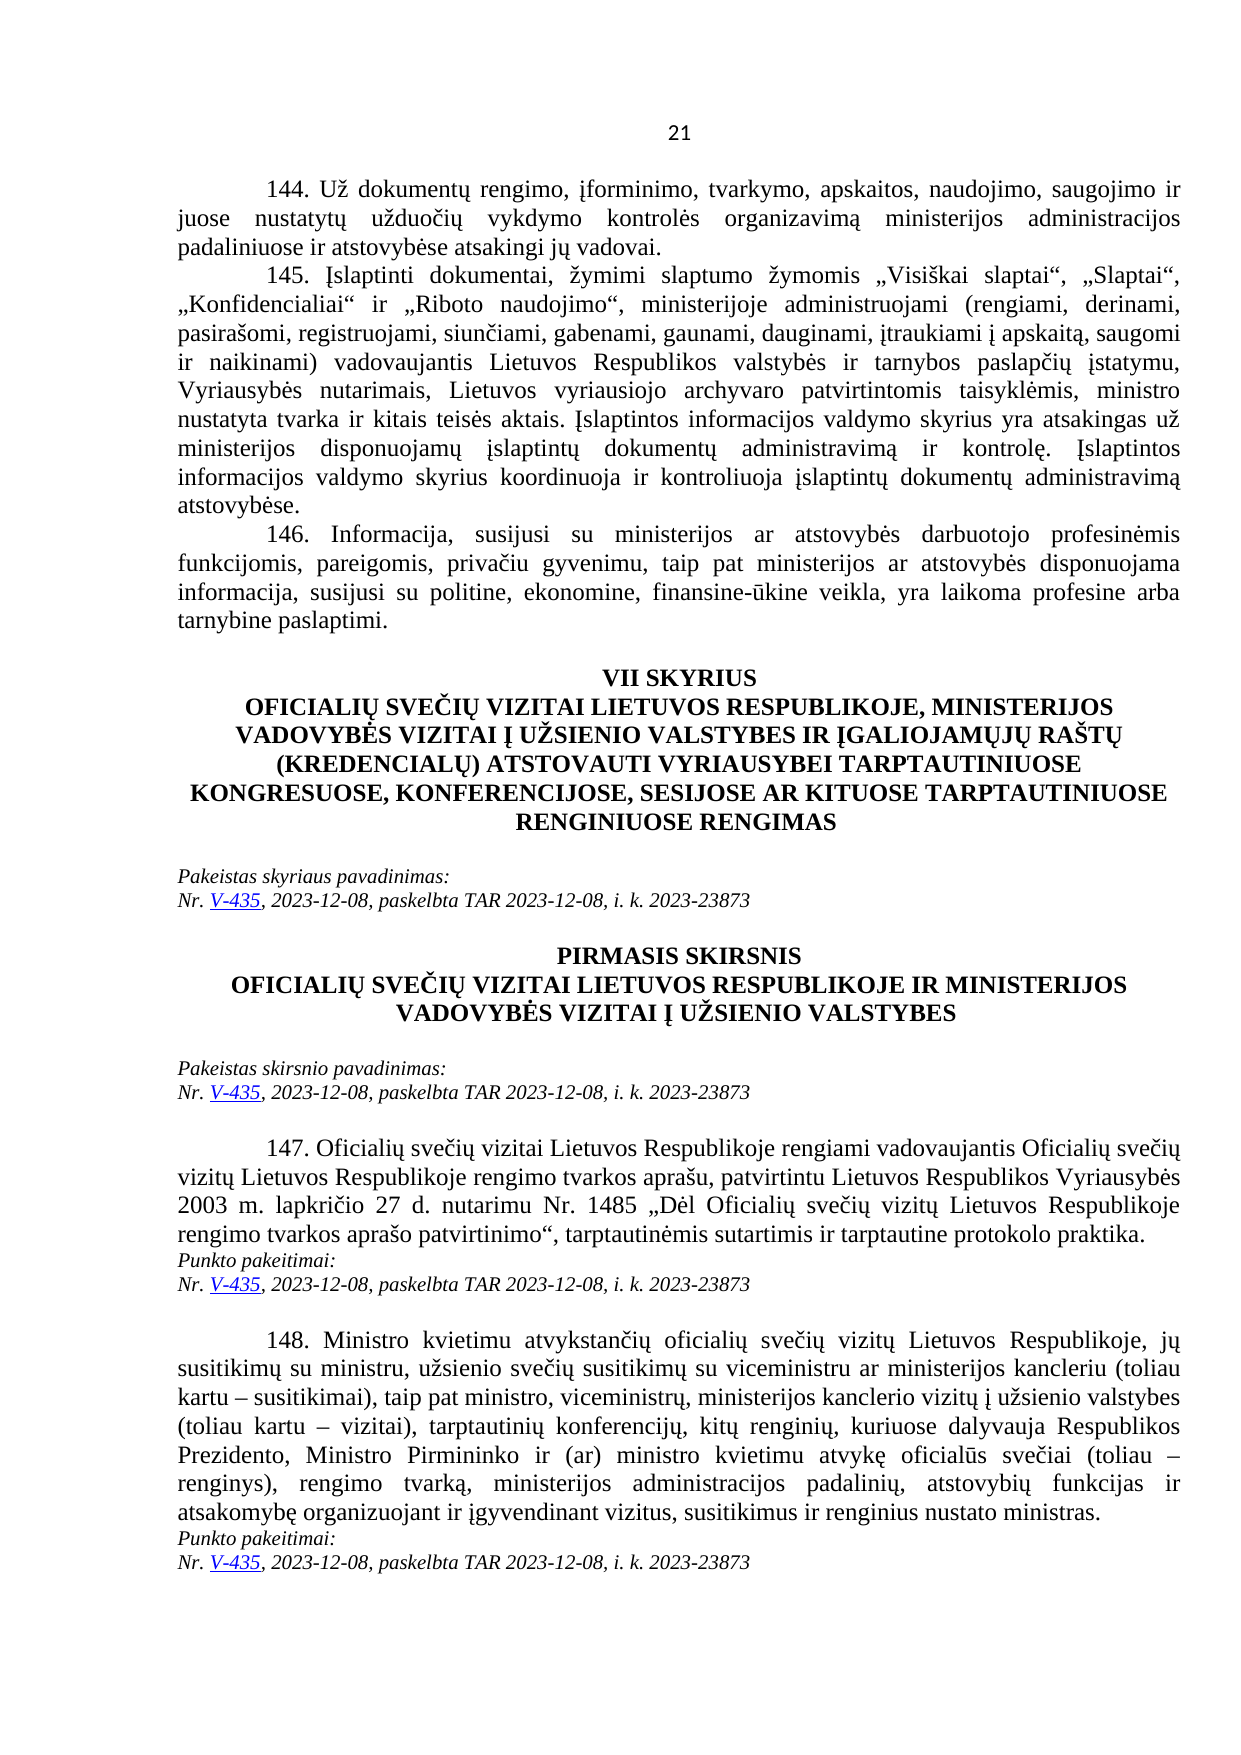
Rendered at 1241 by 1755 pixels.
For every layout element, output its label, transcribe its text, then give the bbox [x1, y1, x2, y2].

text 148. Ministro kvietimu atvykstančių oficialių svečių vizitų Lietuvos Respublikoje, jų susitikimų su ministru, užsienio svečių susitikimų su viceministru ar ministerijos kancleriu (toliau kartu – susitikimai), taip pat ministro, viceministrų, ministerijos kanclerio vizitų į užsienio valstybes (toliau kartu – vizitai), tarptautinių konferencijų, kitų renginių, kuriuose dalyvauja Respublikos Prezidento, Ministro Pirmininko ir (ar) ministro kvietimu atvykę oficialūs svečiai (toliau – renginys), rengimo tvarką, ministerijos administracijos padalinių, atstovybių funkcijas ir atsakomybę organizuojant ir įgyvendinant vizitus, susitikimus ir renginius nustato ministras. [177, 1325, 1181, 1526]
text 147. Oficialių svečių vizitai Lietuvos Respublikoje rengiami vadovaujantis Oficialių svečių vizitų Lietuvos Respublikoje rengimo tvarkos aprašu, patvirtintu Lietuvos Respublikos Vyriausybės 2003 m. lapkričio 27 d. nutarimu Nr. 1485 „Dėl Oficialių svečių vizitų Lietuvos Respublikoje rengimo tvarkos aprašo patvirtinimo“, tarptautinėmis sutartimis ir tarptautine protokolo praktika. [177, 1133, 1181, 1248]
text Nr. V-435, 2023-12-08, paskelbta TAR 2023-12-08, i. k. 2023-23873 [177, 1080, 1181, 1104]
text 144. Už dokumentų rengimo, įforminimo, tvarkymo, apskaitos, naudojimo, saugojimo ir juose nustatytų užduočių vykdymo kontrolės organizavimą ministerijos administracijos padaliniuose ir atstovybėse atsakingi jų vadovai. [177, 174, 1181, 260]
text Pakeistas skirsnio pavadinimas: [177, 1056, 1181, 1080]
text Punkto pakeitimai: [177, 1248, 1181, 1272]
text Punkto pakeitimai: [177, 1526, 1181, 1550]
text PIRMASIS SKIRSNIS [177, 941, 1181, 970]
text OFICIALIŲ SVEČIŲ VIZITAI LIETUVOS RESPUBLIKOJE, MINISTERIJOS VADOVYBĖS VIZITAI Į UŽSIENIO VALSTYBES IR ĮGALIOJAMŲJŲ RAŠTŲ (KREDENCIALŲ) ATSTOVAUTI VYRIAUSYBEI TARPTAUTINIUOSE KONGRESUOSE, KONFERENCIJOSE, SESIJOSE AR KITUOSE TARPTAUTINIUOSE RENGINIUOSE RENGIMAS [177, 692, 1181, 835]
text Nr. V-435, 2023-12-08, paskelbta TAR 2023-12-08, i. k. 2023-23873 [177, 888, 1181, 912]
text 146. Informacija, susijusi su ministerijos ar atstovybės darbuotojo profesinėmis funkcijomis, pareigomis, privačiu gyvenimu, taip pat ministerijos ar atstovybės disponuojama informacija, susijusi su politine, ekonomine, finansine-ūkine veikla, yra laikoma profesine arba tarnybine paslaptimi. [177, 519, 1181, 634]
text Pakeistas skyriaus pavadinimas: [177, 864, 1181, 888]
text Nr. V-435, 2023-12-08, paskelbta TAR 2023-12-08, i. k. 2023-23873 [177, 1550, 1181, 1574]
text VII SKYRIUS [177, 663, 1181, 692]
text OFICIALIŲ SVEČIŲ VIZITAI LIETUVOS RESPUBLIKOJE IR MINISTERIJOS VADOVYBĖS VIZITAI Į UŽSIENIO VALSTYBES [177, 970, 1181, 1027]
text 145. Įslaptinti dokumentai, žymimi slaptumo žymomis „Visiškai slaptai“, „Slaptai“, „Konfidencialiai“ ir „Riboto naudojimo“, ministerijoje administruojami (rengiami, derinami, pasirašomi, registruojami, siunčiami, gabenami, gaunami, dauginami, įtraukiami į apskaitą, saugomi ir naikinami) vadovaujantis Lietuvos Respublikos valstybės ir tarnybos paslapčių įstatymu, Vyriausybės nutarimais, Lietuvos vyriausiojo archyvaro patvirtintomis taisyklėmis, ministro nustatyta tvarka ir kitais teisės aktais. Įslaptintos informacijos valdymo skyrius yra atsakingas už ministerijos disponuojamų įslaptintų dokumentų administravimą ir kontrolę. Įslaptintos informacijos valdymo skyrius koordinuoja ir kontroliuoja įslaptintų dokumentų administravimą atstovybėse. [177, 260, 1181, 519]
text Nr. V-435, 2023-12-08, paskelbta TAR 2023-12-08, i. k. 2023-23873 [177, 1272, 1181, 1296]
